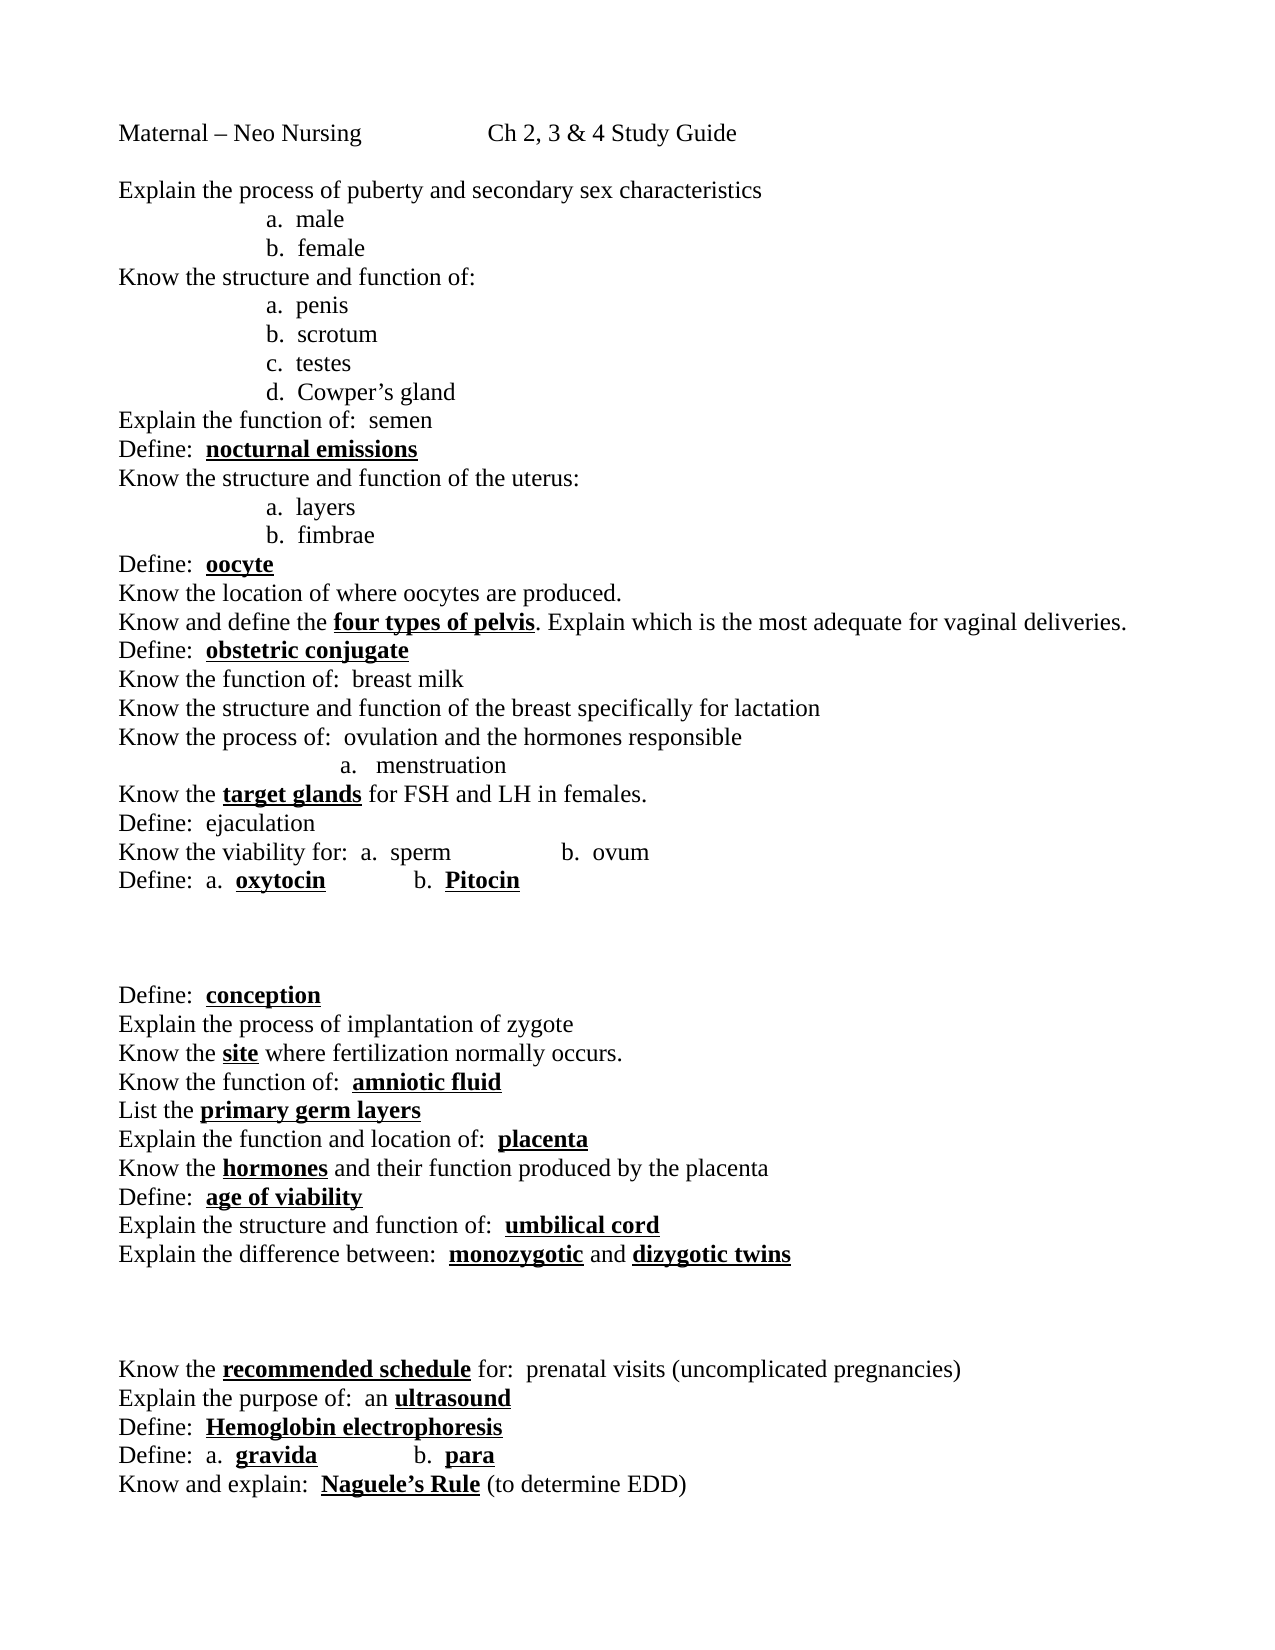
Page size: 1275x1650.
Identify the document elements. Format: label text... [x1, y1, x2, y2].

text Know the structure and function of the uterus: [118, 463, 1157, 492]
text Explain the difference between: monozygotic and dizygotic twins [118, 1239, 1157, 1268]
text Define: obstetric conjugate [118, 636, 1157, 664]
text Define: Hemoglobin electrophoresis [118, 1412, 1157, 1441]
text Maternal – Neo Nursing Ch 2, 3 & 4 Study Guide [118, 118, 1157, 147]
text Define: age of viability [118, 1182, 1157, 1211]
text a. male [118, 204, 1157, 233]
text Know the location of where oocytes are produced. [118, 578, 1157, 607]
text Know and define the four types of pelvis. Explain which is the most adequate for vaginal deliveries. [118, 607, 1157, 636]
text a. layers [118, 492, 1157, 521]
text a. penis [118, 291, 1157, 319]
text List the primary germ layers [118, 1096, 1157, 1124]
text Define: conception [118, 981, 1157, 1009]
text Know the function of: breast milk [118, 664, 1157, 693]
text Explain the function of: semen [118, 406, 1157, 434]
text Know the hormones and their function produced by the placenta [118, 1153, 1157, 1182]
text Define: oocyte [118, 549, 1157, 578]
text Know the structure and function of: [118, 262, 1157, 291]
text Know the site where fertilization normally occurs. [118, 1038, 1157, 1067]
text c. testes [118, 348, 1157, 377]
text a. menstruation [118, 751, 1157, 779]
text Define: a. oxytocin b. Pitocin [118, 866, 1157, 894]
text b. female [118, 233, 1157, 262]
text Know the recommended schedule for: prenatal visits (uncomplicated pregnancies) [118, 1354, 1157, 1383]
text Know the structure and function of the breast specifically for lactation [118, 693, 1157, 722]
text Explain the process of puberty and secondary sex characteristics [118, 176, 1157, 204]
text Know and explain: Naguele’s Rule (to determine EDD) [118, 1469, 1157, 1498]
text Know the process of: ovulation and the hormones responsible [118, 722, 1157, 751]
text Define: ejaculation [118, 808, 1157, 837]
text Know the viability for: a. sperm b. ovum [118, 837, 1157, 866]
text Explain the structure and function of: umbilical cord [118, 1211, 1157, 1239]
text b. scrotum [118, 319, 1157, 348]
text Define: nocturnal emissions [118, 434, 1157, 463]
text Explain the function and location of: placenta [118, 1124, 1157, 1153]
text b. fimbrae [118, 521, 1157, 549]
text Explain the process of implantation of zygote [118, 1009, 1157, 1038]
text Define: a. gravida b. para [118, 1441, 1157, 1469]
text Know the function of: amniotic fluid [118, 1067, 1157, 1096]
text Explain the purpose of: an ultrasound [118, 1383, 1157, 1412]
text Know the target glands for FSH and LH in females. [118, 779, 1157, 808]
text d. Cowper’s gland [118, 377, 1157, 406]
